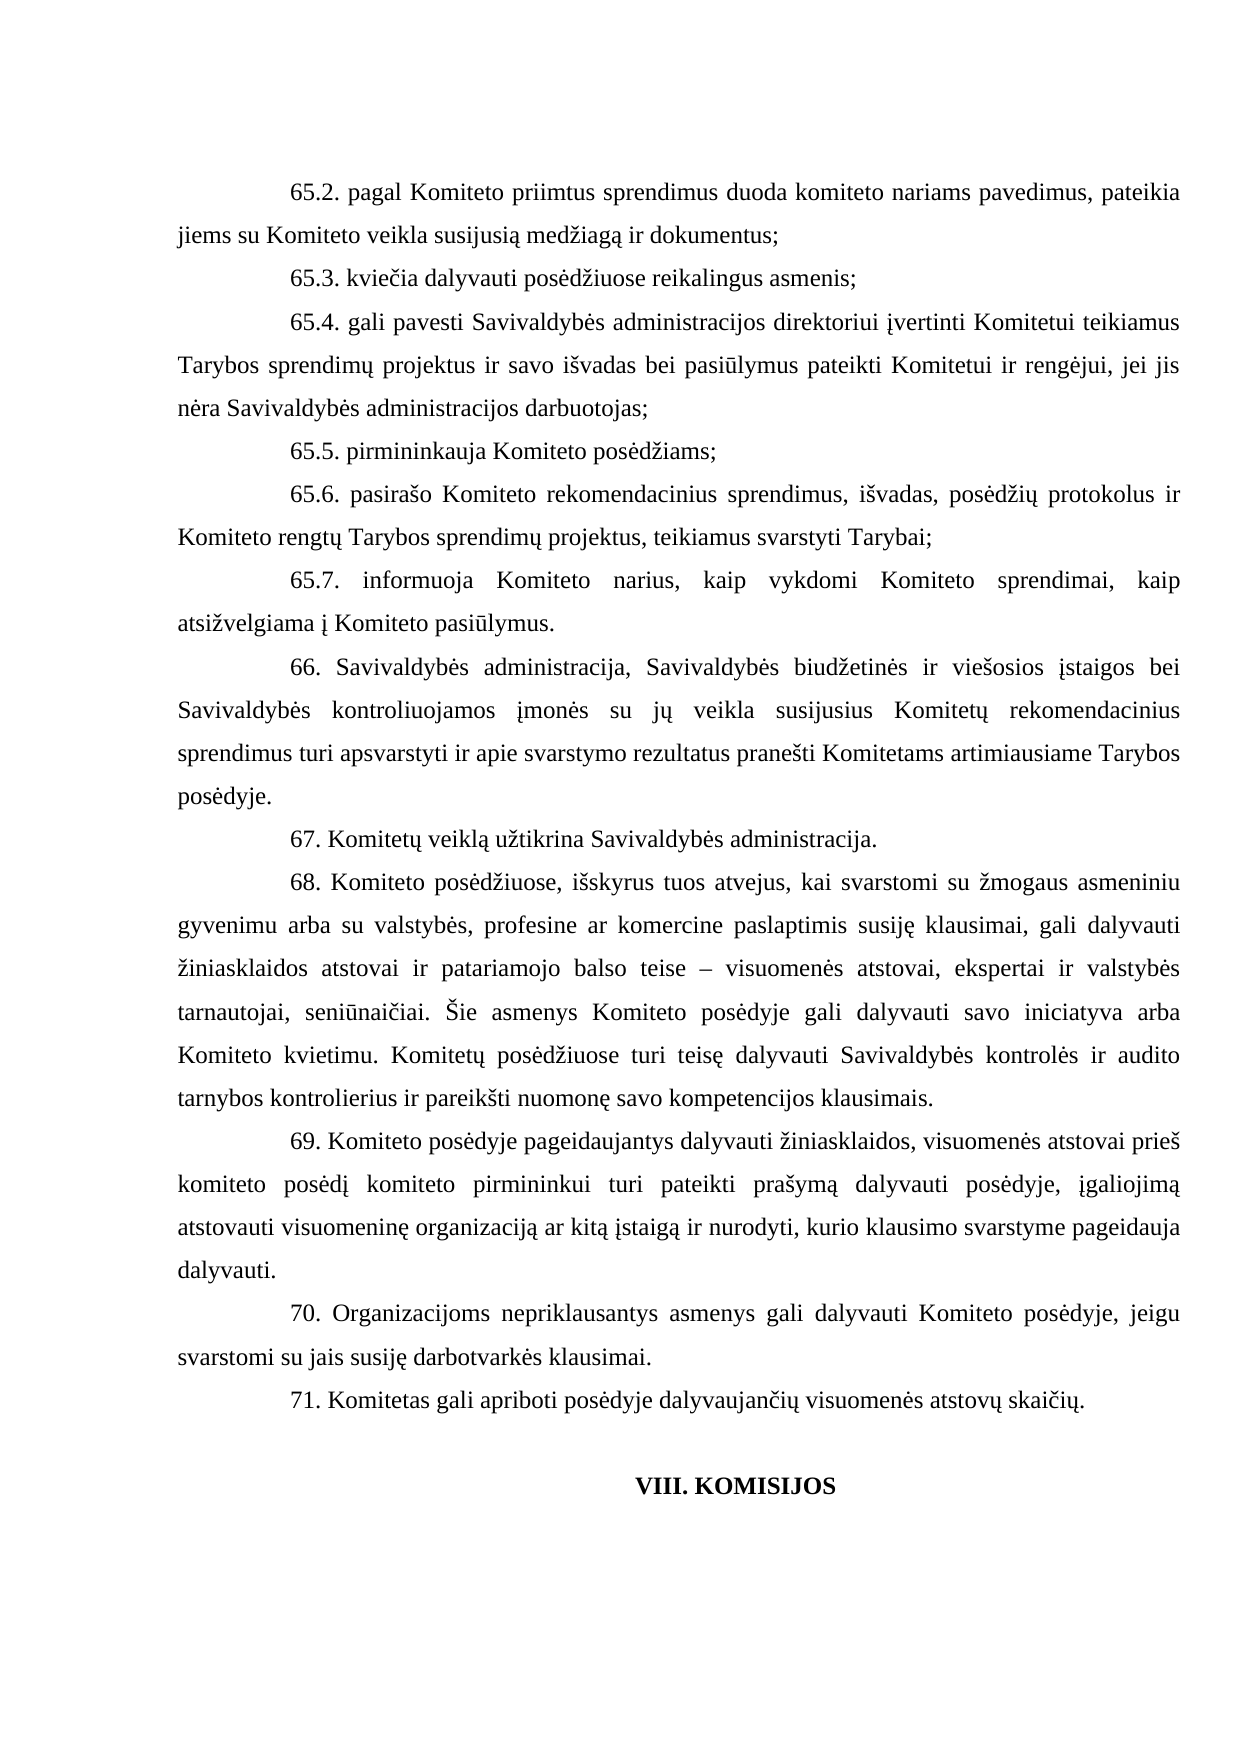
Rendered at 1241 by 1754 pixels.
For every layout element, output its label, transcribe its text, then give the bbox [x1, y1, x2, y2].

text 68. Komiteto posėdžiuose, išskyrus tuos atvejus, kai svarstomi su žmogaus asmeniniu gyvenimu arba su valstybės, profesine ar komercine paslaptimis susiję klausimai, gali dalyvauti žiniasklaidos atstovai ir patariamojo balso teise – visuomenės atstovai, ekspertai ir valstybės tarnautojai, seniūnaičiai. Šie asmenys Komiteto posėdyje gali dalyvauti savo iniciatyva arba Komiteto kvietimu. Komitetų posėdžiuose turi teisę dalyvauti Savivaldybės kontrolės ir audito tarnybos kontrolierius ir pareikšti nuomonę savo kompetencijos klausimais. [177, 867, 1181, 1112]
text 65.3. kviečia dalyvauti posėdžiuose reikalingus asmenis; [177, 263, 1181, 292]
text 65.4. gali pavesti Savivaldybės administracijos direktoriui įvertinti Komitetui teikiamus Tarybos sprendimų projektus ir savo išvadas bei pasiūlymus pateikti Komitetui ir rengėjui, jei jis nėra Savivaldybės administracijos darbuotojas; [177, 307, 1181, 422]
text 67. Komitetų veiklą užtikrina Savivaldybės administracija. [177, 824, 1181, 853]
text VIII. KOMISIJOS [177, 1471, 1181, 1500]
text 65.5. pirmininkauja Komiteto posėdžiams; [177, 436, 1181, 465]
text 66. Savivaldybės administracija, Savivaldybės biudžetinės ir viešosios įstaigos bei Savivaldybės kontroliuojamos įmonės su jų veikla susijusius Komitetų rekomendacinius sprendimus turi apsvarstyti ir apie svarstymo rezultatus pranešti Komitetams artimiausiame Tarybos posėdyje. [177, 652, 1181, 810]
text 65.6. pasirašo Komiteto rekomendacinius sprendimus, išvadas, posėdžių protokolus ir Komiteto rengtų Tarybos sprendimų projektus, teikiamus svarstyti Tarybai; [177, 479, 1181, 551]
text 71. Komitetas gali apriboti posėdyje dalyvaujančių visuomenės atstovų skaičių. [177, 1385, 1181, 1413]
text 70. Organizacijoms nepriklausantys asmenys gali dalyvauti Komiteto posėdyje, jeigu svarstomi su jais susiję darbotvarkės klausimai. [177, 1298, 1181, 1370]
text 69. Komiteto posėdyje pageidaujantys dalyvauti žiniasklaidos, visuomenės atstovai prieš komiteto posėdį komiteto pirmininkui turi pateikti prašymą dalyvauti posėdyje, įgaliojimą atstovauti visuomeninę organizaciją ar kitą įstaigą ir nurodyti, kurio klausimo svarstyme pageidauja dalyvauti. [177, 1126, 1181, 1284]
text 65.7. informuoja Komiteto narius, kaip vykdomi Komiteto sprendimai, kaip atsižvelgiama į Komiteto pasiūlymus. [177, 565, 1181, 637]
text 65.2. pagal Komiteto priimtus sprendimus duoda komiteto nariams pavedimus, pateikia jiems su Komiteto veikla susijusią medžiagą ir dokumentus; [177, 177, 1181, 249]
